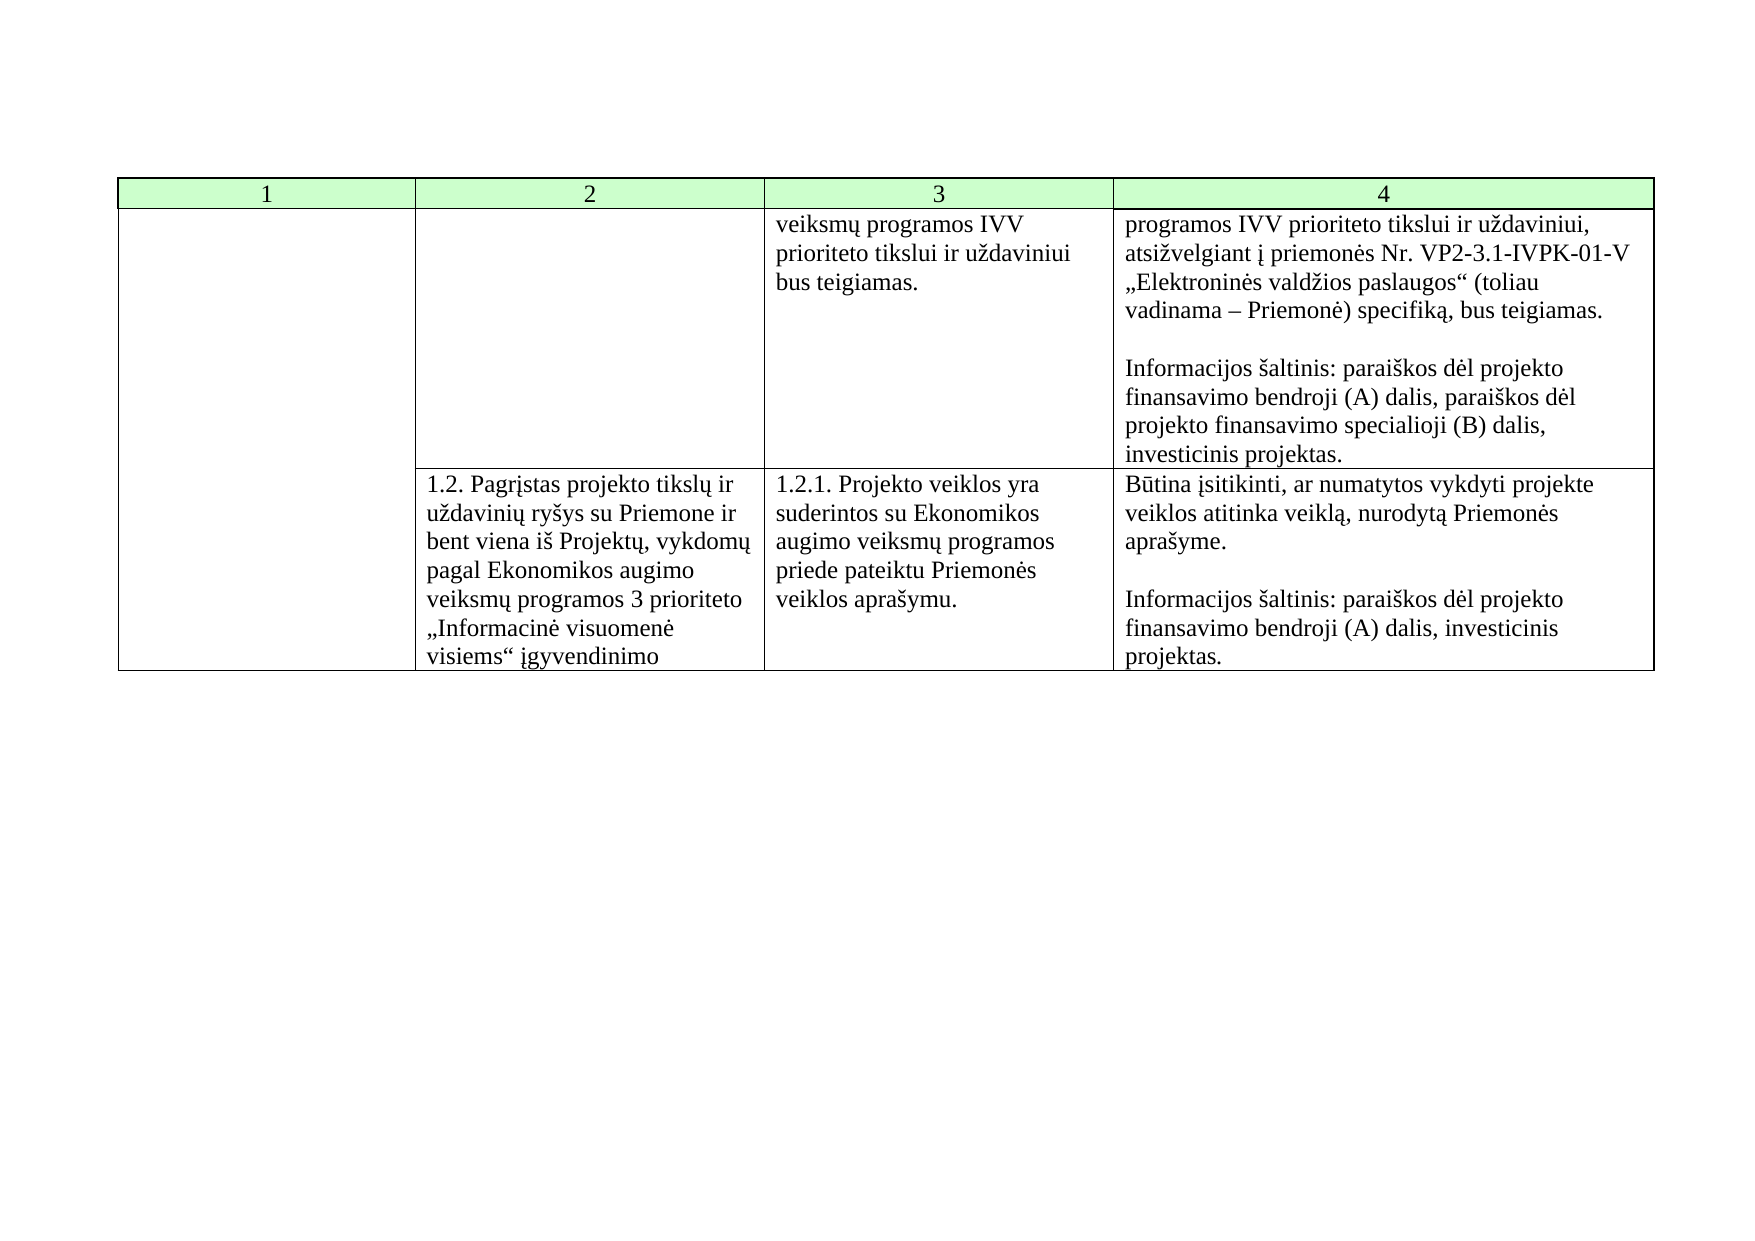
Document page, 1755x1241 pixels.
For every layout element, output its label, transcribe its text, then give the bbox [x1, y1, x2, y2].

table_header 1 [119, 179, 415, 208]
table_header 4 [1114, 179, 1653, 208]
table_cell [119, 209, 415, 670]
table_header 2 [416, 179, 764, 208]
table_cell 1.2.1. Projekto veiklos yra suderintos su Ekonomikos augimo veiksmų programos priede pateiktu Priemonės veiklos aprašymu. [765, 469, 1113, 670]
table_cell programos IVV prioriteto tikslui ir uždaviniui, atsižvelgiant į priemonės Nr. VP2-3.1-IVPK-01-V „Elektroninės valdžios paslaugos“ (toliau vadinama – Priemonė) specifiką, bus teigiamas. Informacijos šaltinis: paraiškos dėl projekto finansavimo bendroji (A) dalis, paraiškos dėl projekto finansavimo specialioji (B) dalis, investicinis projektas. [1114, 210, 1653, 468]
table_header 3 [765, 179, 1113, 208]
table_cell 1.2. Pagrįstas projekto tikslų ir uždavinių ryšys su Priemone ir bent viena iš Projektų, vykdomų pagal Ekonomikos augimo veiksmų programos 3 prioriteto „Informacinė visuomenė visiems“ įgyvendinimo [416, 469, 764, 670]
table_cell veiksmų programos IVV prioriteto tikslui ir uždaviniui bus teigiamas. [765, 209, 1113, 468]
table_cell [416, 209, 764, 468]
table_cell Būtina įsitikinti, ar numatytos vykdyti projekte veiklos atitinka veiklą, nurodytą Priemonės aprašyme. Informacijos šaltinis: paraiškos dėl projekto finansavimo bendroji (A) dalis, investicinis projektas. [1114, 469, 1653, 670]
